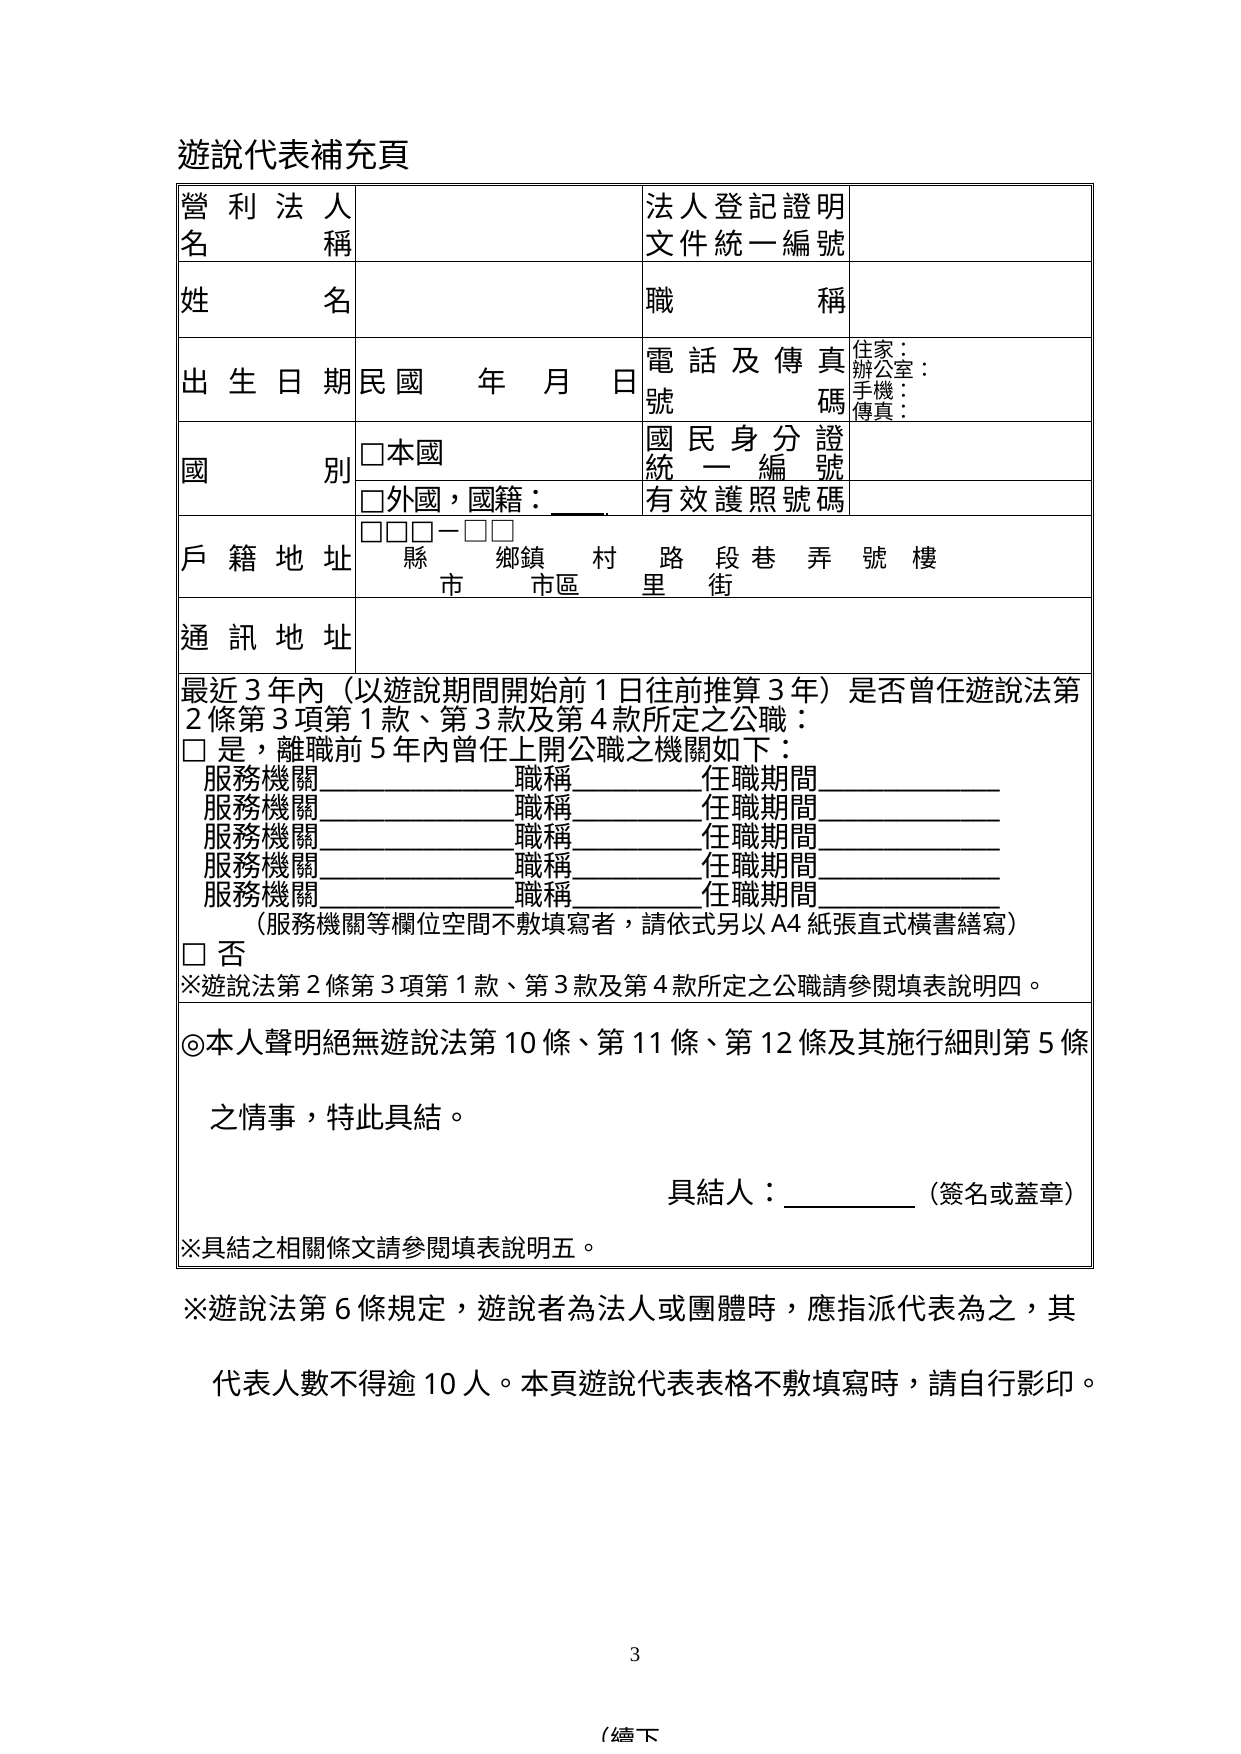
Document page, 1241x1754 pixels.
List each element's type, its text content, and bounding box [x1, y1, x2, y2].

table_cell □本國 [356, 422, 642, 480]
text ※遊說法第6條規定，遊說者為法人或團體時，應指派代表為之，其代表人數不得逾10人。本頁遊說代表表格不敷填寫時，請自行影印。 [183, 1269, 1078, 1419]
table_cell 通訊地址 [179, 598, 355, 673]
table_cell □外國，國籍： [356, 481, 642, 515]
text ※遊說法第6條規定，遊說者為法人或團體時，應指派代表為之，其代表人數不得逾10人。本頁遊說代表表格不敷填寫時，請自行影印。 [570, 1712, 709, 1749]
table_cell 戶籍地址 [179, 516, 355, 597]
table_header [356, 186, 642, 261]
table_cell 民國 年 月 日 [356, 338, 642, 421]
table_cell 最近3年內（以遊說期間開始前1日往前推算3年）是否曾任遊說法第 2條第3項第1款、第3款及第4款所定之公職： 是，離職前5年內曾任上開公職之機關如下： 服務機關_______________職稱__________任職期間______________ 服務機關_______________職稱__________任職期間______________ 服務機關_______________職稱__________任職期間______________ 服務機關_______________職稱__________任職期間______________ 服務機關_______________職稱__________任職期間______________ （服務機關等欄位空間不敷填寫者，請依式另以A4 紙張直式橫書繕寫） 否 ※遊說法第2條第3項第1款、第3款及第4款所定之公職請參閱填表說明四。 [179, 674, 1091, 1002]
table_cell [356, 262, 642, 337]
table_cell 出生日期 [179, 338, 355, 421]
table_cell 國民身分證 統一編號 [643, 422, 849, 480]
table_cell 住家： 辦公室： 手機： 傳真： [850, 338, 1091, 421]
table_cell 姓名 [179, 262, 355, 337]
table_cell 電話及傳真 號碼 [643, 338, 849, 421]
table_header [850, 186, 1091, 261]
table_cell [850, 422, 1091, 480]
table_cell □□□－□□ 縣 鄉鎮 村 路 段 巷 弄 號 樓 市 市區 里 街 [356, 516, 1091, 597]
table_cell [850, 481, 1091, 515]
table_cell 職稱 [643, 262, 849, 337]
table_header 營利法人 名稱 [179, 186, 355, 261]
table_header 法人登記證明文件統一編號 [643, 186, 849, 261]
table_cell ◎本人聲明絕無遊說法第10條、第11條、第12條及其施行細則第5條之情事，特此具結。 具結人： （簽名或蓋章） ※具結之相關條文請參閱填表說明五。 [179, 1003, 1091, 1266]
table_cell [850, 262, 1091, 337]
table_cell 國別 [179, 422, 355, 515]
table_cell [356, 598, 1091, 673]
text （續下頁） [585, 1719, 694, 1742]
text 遊說代表補充頁 [177, 124, 1092, 182]
table_cell 有效護照號碼 [643, 481, 849, 515]
